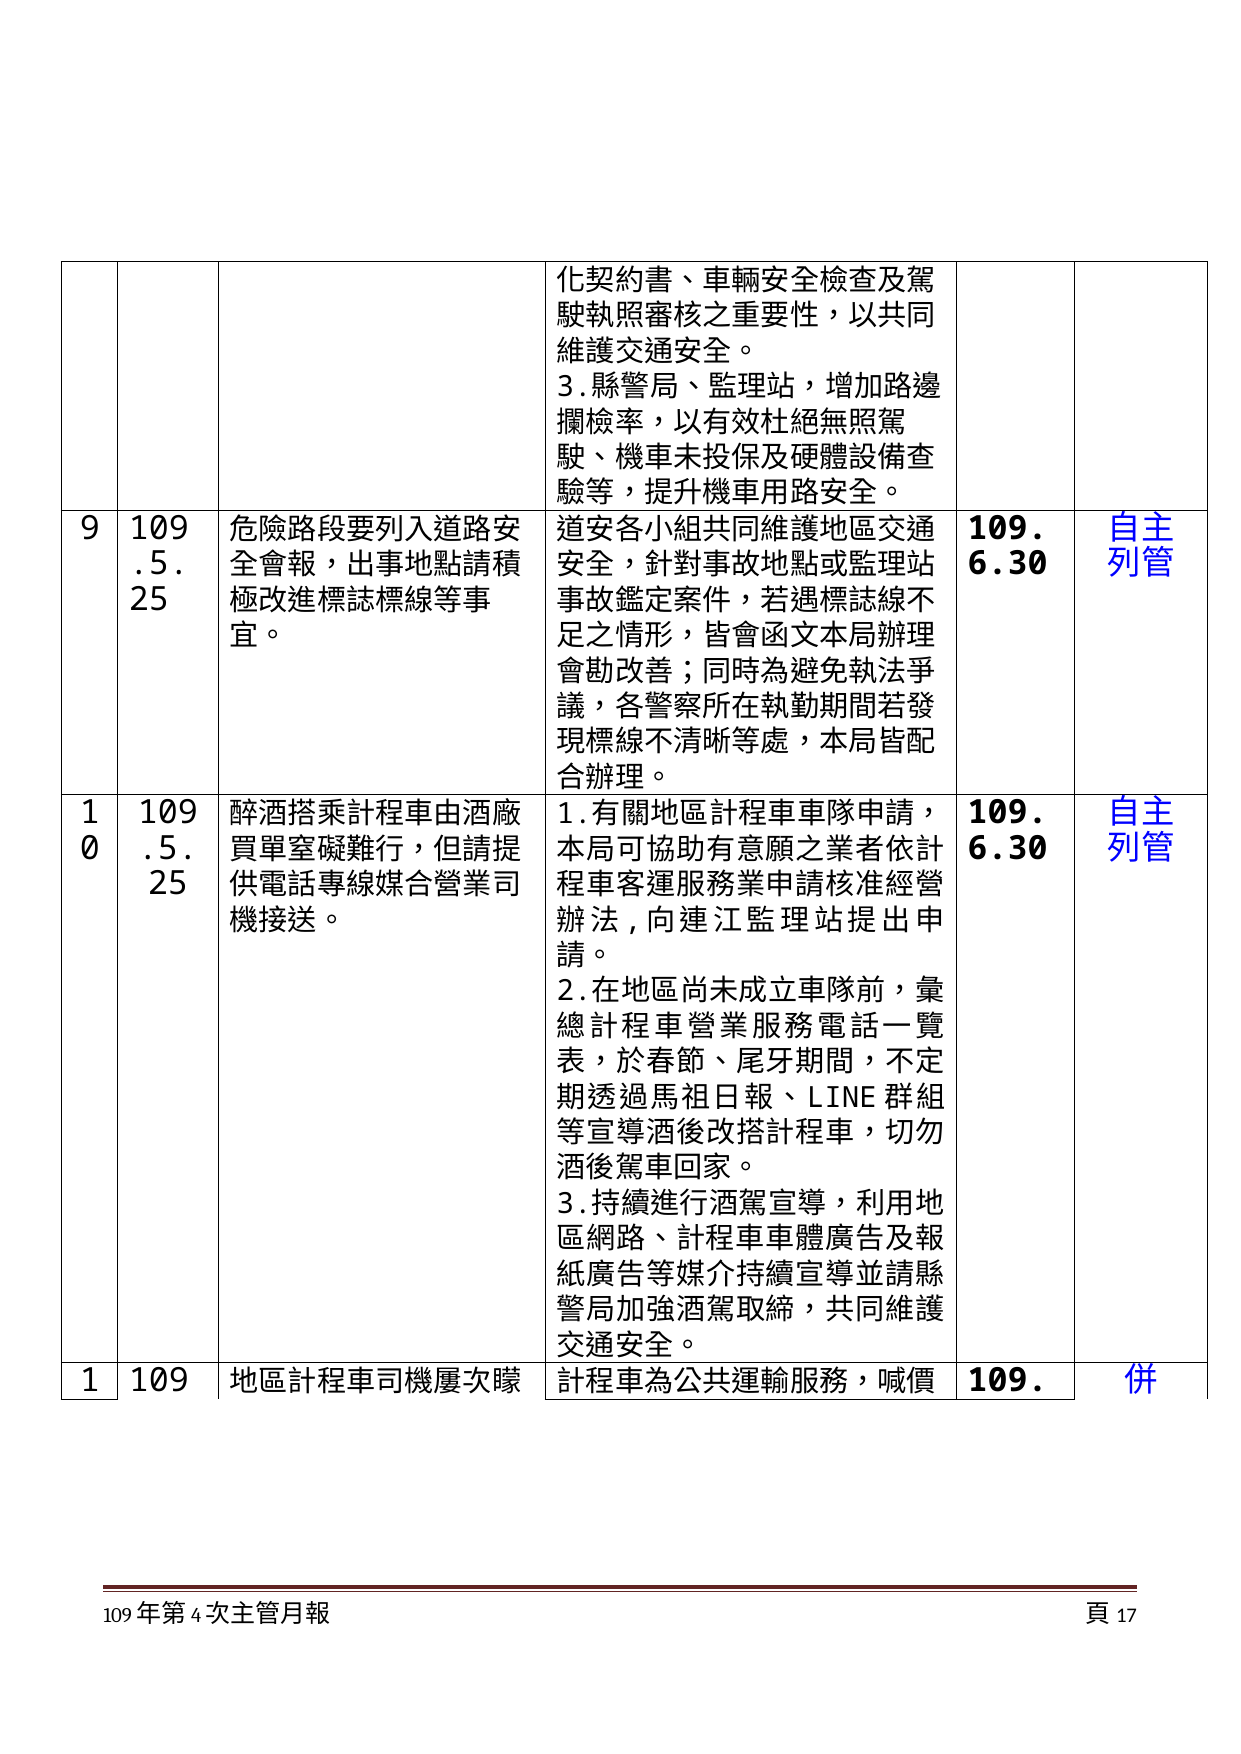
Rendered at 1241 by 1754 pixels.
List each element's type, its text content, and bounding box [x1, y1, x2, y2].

table_cell 1 [62, 1363, 117, 1398]
table_cell 109. 6.30 [957, 795, 1074, 1362]
table_cell 醉酒搭乘計程車由酒廠買單窒礙難行，但請提供電話專線媒合營業司機接送。 [219, 795, 545, 1362]
table_cell [219, 262, 545, 510]
table_cell 109.5.25 [118, 511, 218, 794]
table_cell 危險路段要列入道路安全會報，出事地點請積極改進標誌標線等事宜。 [219, 511, 545, 794]
table_cell 109 [118, 1363, 218, 1398]
table_cell 109. 6.30 [957, 511, 1074, 794]
table_cell [118, 262, 218, 510]
table_cell 9 [62, 511, 117, 794]
table_cell 10 [62, 795, 117, 1362]
table_cell 自主 列管 [1075, 795, 1207, 1362]
table_cell [62, 262, 117, 510]
table_cell 地區計程車司機屢次矇 [219, 1363, 545, 1398]
table_cell 109. [957, 1363, 1074, 1398]
table_cell 109.5.25 [118, 795, 218, 1362]
table_cell 計程車為公共運輸服務，喊價 [546, 1363, 956, 1398]
table_cell [1075, 262, 1207, 510]
table_cell 道安各小組共同維護地區交通安全，針對事故地點或監理站事故鑑定案件，若遇標誌線不足之情形，皆會函文本局辦理會勘改善；同時為避免執法爭議，各警察所在執勤期間若發現標線不清晰等處，本局皆配合辦理。 [546, 511, 956, 794]
table_cell [957, 262, 1074, 510]
table_cell 1.有關地區計程車車隊申請，本局可協助有意願之業者依計程車客運服務業申請核准經營辦法,向連江監理站提出申請。 2.在地區尚未成立車隊前，彙總計程車營業服務電話一覽表，於春節、尾牙期間，不定期透過馬祖日報、LINE群組等宣導酒後改搭計程車，切勿酒後駕車回家。 3.持續進行酒駕宣導，利用地區網路、計程車車體廣告及報紙廣告等媒介持續宣導並請縣警局加強酒駕取締，共同維護交通安全。 [546, 795, 956, 1362]
table_cell 自主 列管 [1075, 511, 1207, 794]
table_cell 化契約書、車輛安全檢查及駕駛執照審核之重要性，以共同維護交通安全。 3.縣警局、監理站，增加路邊攔檢率，以有效杜絕無照駕駛、機車未投保及硬體設備查驗等，提升機車用路安全。 [546, 262, 956, 510]
table_cell 併 [1075, 1363, 1207, 1398]
